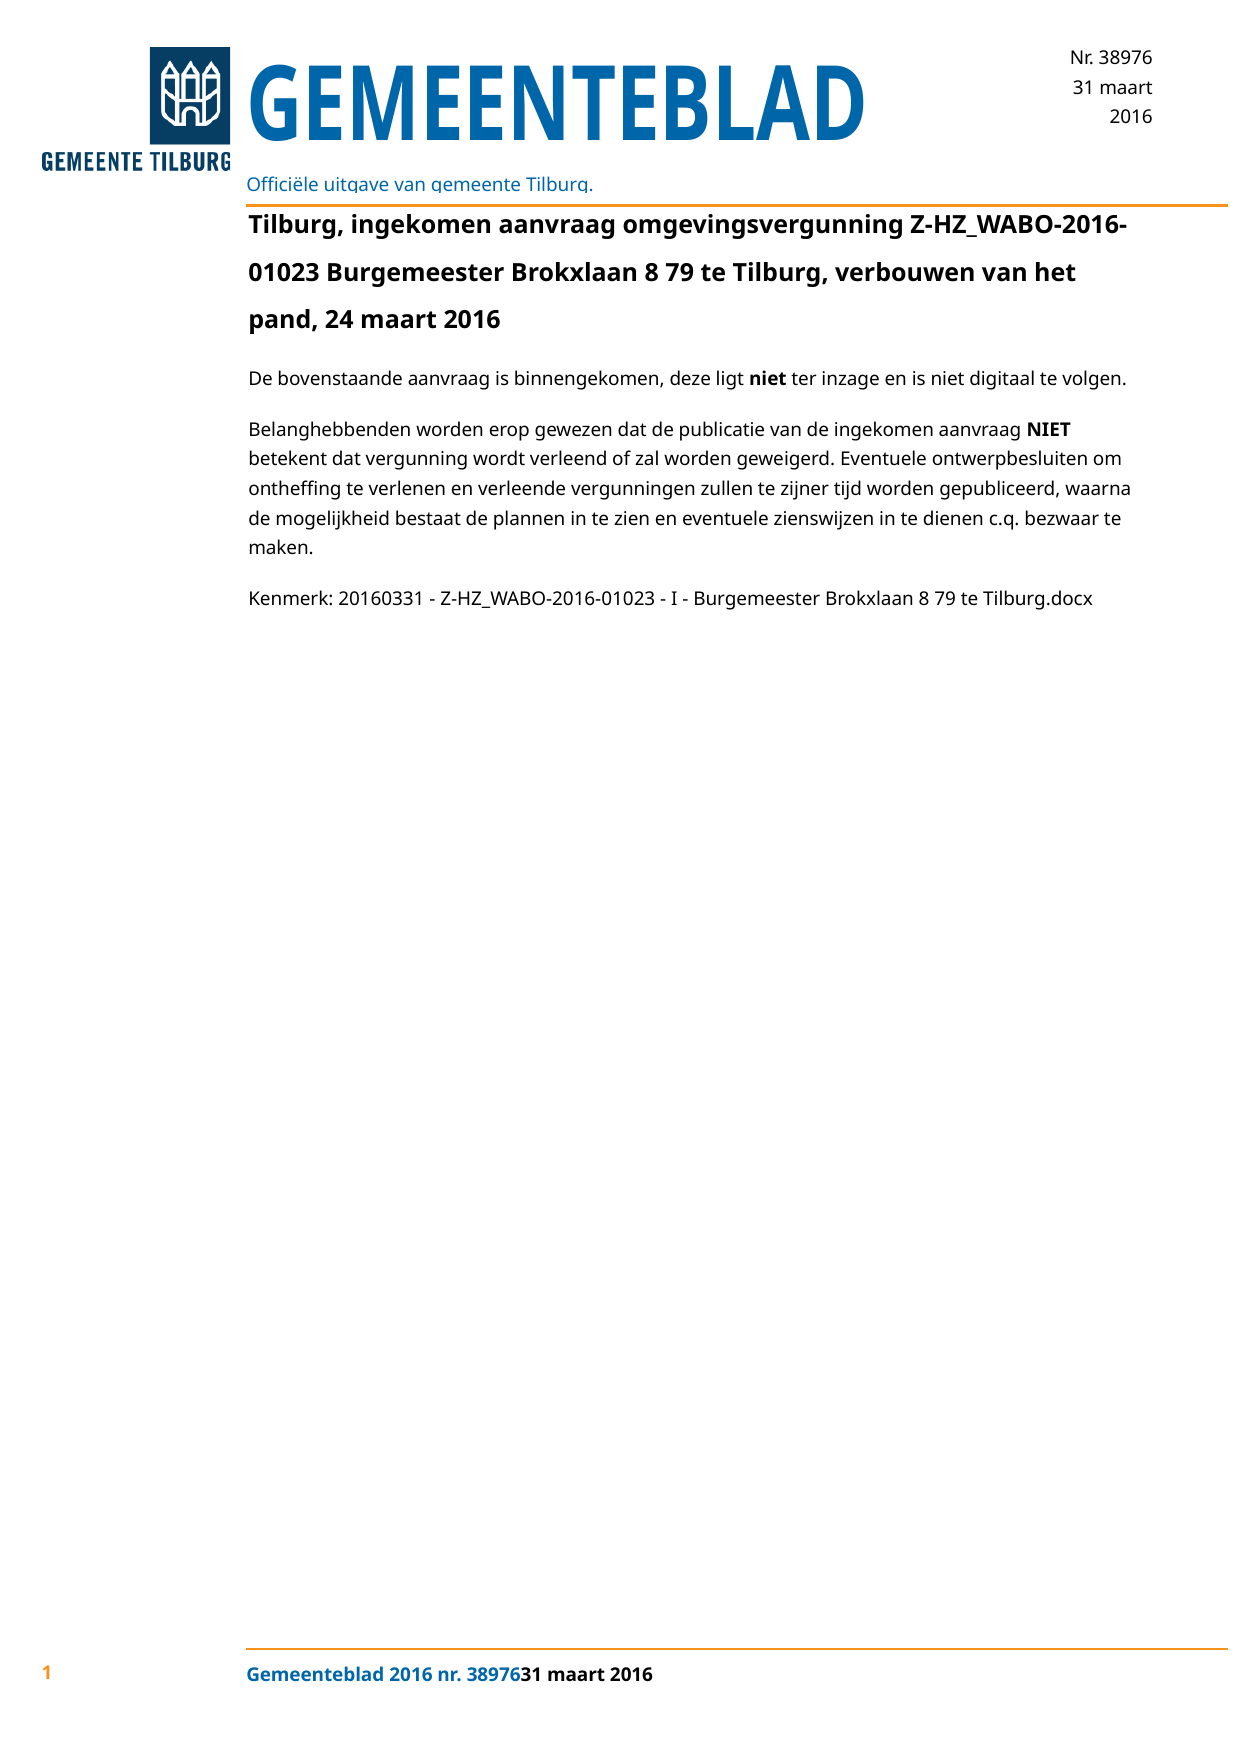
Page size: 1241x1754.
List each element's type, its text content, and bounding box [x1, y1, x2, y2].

picture [41, 47, 231, 172]
text Tilburg, ingekomen aanvraag omgevingsvergunning Z-HZ_WABO-2016-01023 Burgemeester Brokxlaan 8 79 te Tilburg, verbouwen van het pand, 24 maart 2016 [248, 207, 1152, 336]
text Kenmerk: 20160331 - Z-HZ_WABO-2016-01023 - I - Burgemeester Brokxlaan 8 79 te Tilburg.docx [248, 585, 1152, 610]
text De bovenstaande aanvraag is binnengekomen, deze ligt niet ter inzage en is niet digitaal te volgen. [248, 366, 1152, 391]
text Belanghebbenden worden erop gewezen dat de publicatie van de ingekomen aanvraag NIET betekent dat vergunning wordt verleend of zal worden geweigerd. Eventuele ontwerpbesluiten om ontheffing te verlenen en verleende vergunningen zullen te zijner tijd worden gepubliceerd, waarna de mogelijkheid bestaat de plannen in te zien en eventuele zienswijzen in te dienen c.q. bezwaar te maken. [248, 416, 1152, 560]
